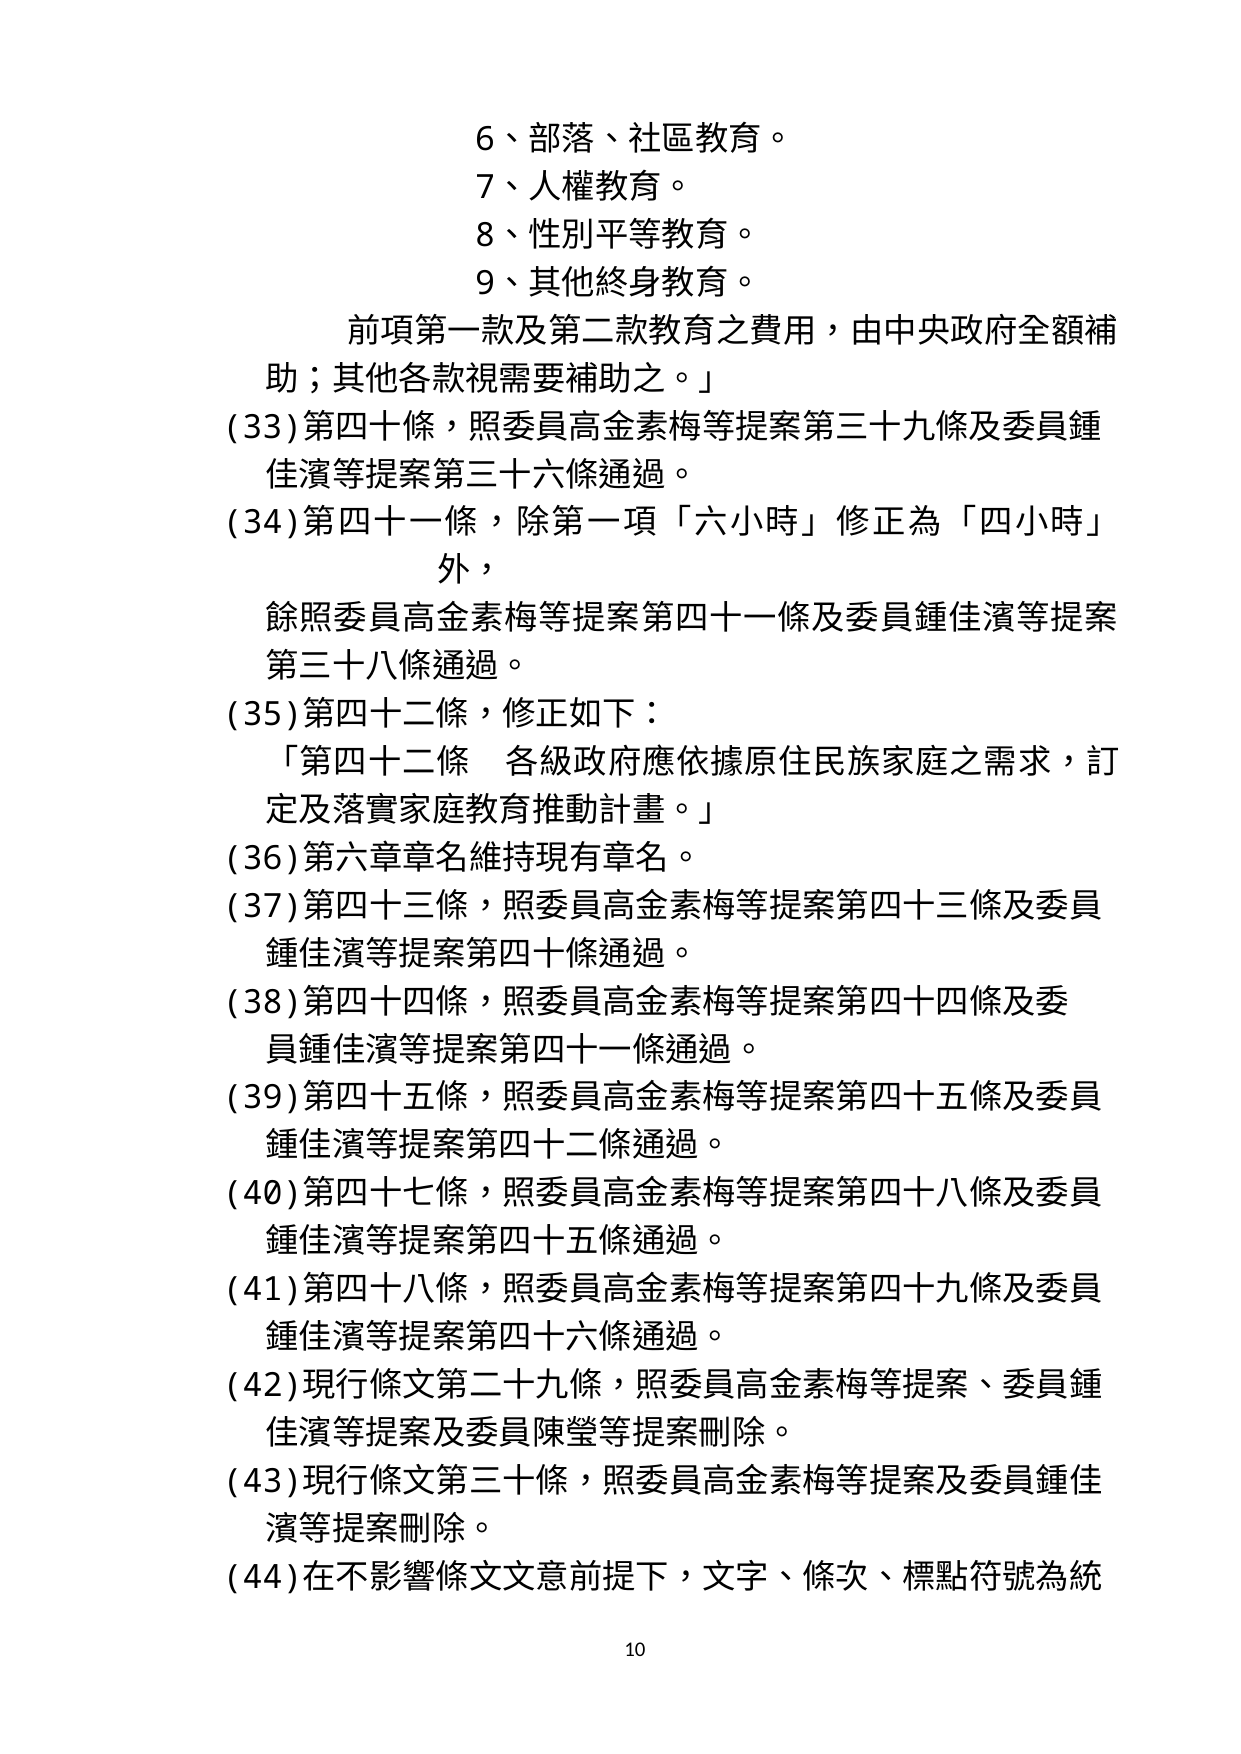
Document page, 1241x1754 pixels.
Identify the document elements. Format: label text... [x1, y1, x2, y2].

list 第四十五條，照委員高金素梅等提案第四十五條及委員 [222, 1071, 1120, 1118]
list 現行條文第三十條，照委員高金素梅等提案及委員鍾佳 [222, 1454, 1120, 1502]
text 鍾佳濱等提案第四十二條通過。 [265, 1118, 1120, 1166]
list 在不影響條文文意前提下，文字、條次、標點符號為統 [222, 1550, 1120, 1598]
list 第六章章名維持現有章名。 [222, 831, 1120, 879]
list 第四十四條，照委員高金素梅等提案第四十四條及委 [222, 975, 1120, 1023]
text 鍾佳濱等提案第四十條通過。 [265, 927, 1120, 975]
list 第四十七條，照委員高金素梅等提案第四十八條及委員 [222, 1166, 1120, 1214]
text 濱等提案刪除。 [265, 1502, 1120, 1550]
list 第四十二條，修正如下： [222, 687, 1120, 735]
text 前項第一款及第二款教育之費用，由中央政府全額補助；其他各款視需要補助之。」 [265, 304, 1120, 400]
list 部落、社區教育。 [475, 112, 1120, 160]
list 性別平等教育。 [475, 208, 1120, 256]
text 佳濱等提案及委員陳瑩等提案刪除。 [265, 1406, 1120, 1454]
list 人權教育。 [475, 160, 1120, 208]
list 現行條文第二十九條，照委員高金素梅等提案、委員鍾 [222, 1358, 1120, 1406]
text 佳濱等提案第三十六條通過。 [265, 448, 1120, 496]
list 第四十三條，照委員高金素梅等提案第四十三條及委員 [222, 879, 1120, 927]
list 第四十一條，除第一項「六小時」修正為「四小時」外， [222, 496, 1120, 591]
text 員鍾佳濱等提案第四十一條通過。 [265, 1023, 1120, 1071]
text 鍾佳濱等提案第四十五條通過。 [265, 1214, 1120, 1262]
text 鍾佳濱等提案第四十六條通過。 [265, 1310, 1120, 1358]
list 第四十八條，照委員高金素梅等提案第四十九條及委員 [222, 1262, 1120, 1310]
text 「第四十二條 各級政府應依據原住民族家庭之需求，訂定及落實家庭教育推動計畫。」 [265, 735, 1120, 831]
text 餘照委員高金素梅等提案第四十一條及委員鍾佳濱等提案第三十八條通過。 [265, 591, 1120, 687]
list 第四十條，照委員高金素梅等提案第三十九條及委員鍾 [222, 400, 1120, 448]
list 其他終身教育。 [475, 256, 1120, 304]
